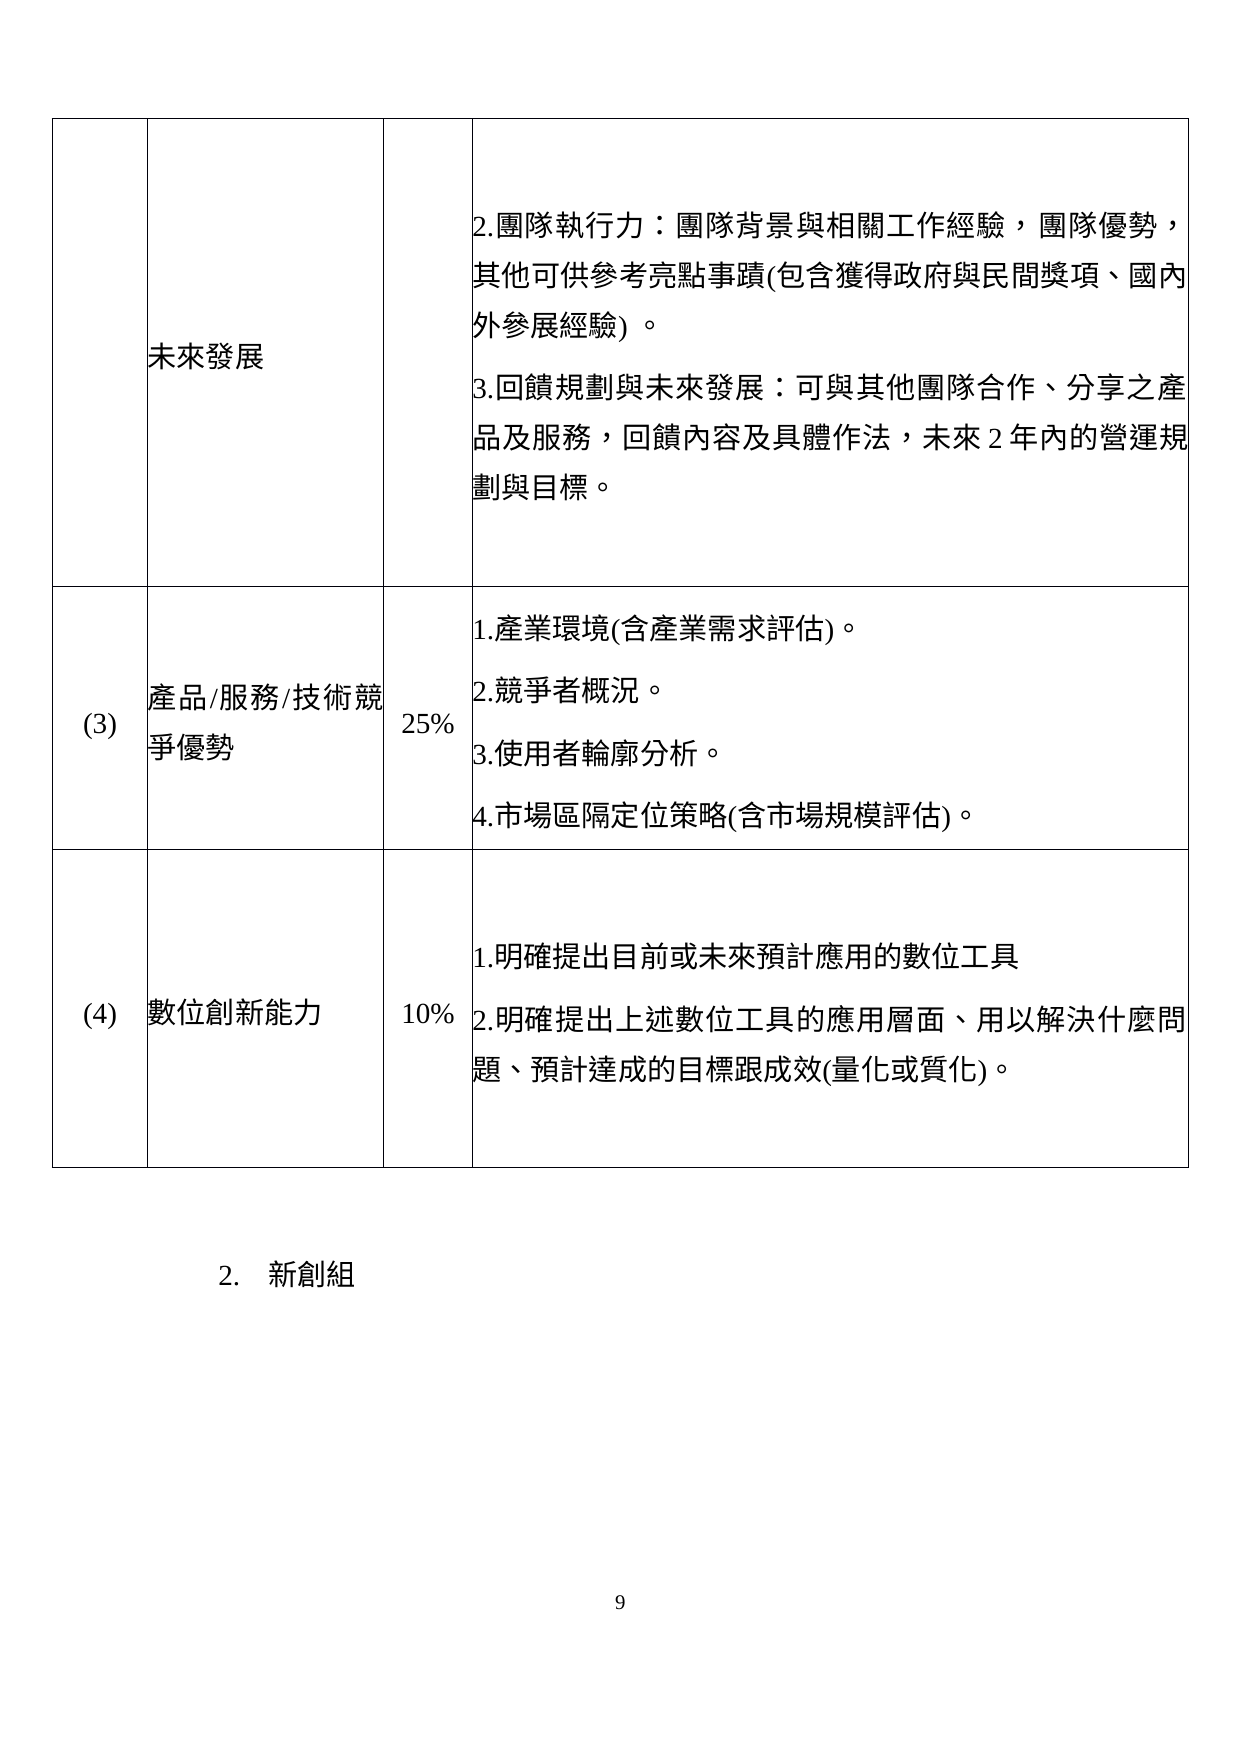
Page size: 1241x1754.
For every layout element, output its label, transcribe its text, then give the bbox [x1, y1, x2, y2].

table_cell 10% [384, 850, 472, 1167]
table_cell 未來發展 [148, 119, 383, 586]
list 新創組 [153, 1181, 1187, 1360]
table_cell 1.產業環境(含產業需求評估)。 2.競爭者概況。 3.使用者輪廓分析。 4.市場區隔定位策略(含市場規模評估)。 [473, 587, 1188, 849]
table_cell [384, 119, 472, 586]
table_cell (3) [53, 587, 147, 849]
table_cell 產品/服務/技術競爭優勢 [148, 587, 383, 849]
table_cell 25% [384, 587, 472, 849]
table_cell 2.團隊執行力：團隊背景與相關工作經驗，團隊優勢，其他可供參考亮點事蹟(包含獲得政府與民間獎項、國內外參展經驗) 。 3.回饋規劃與未來發展：可與其他團隊合作、分享之產品及服務，回饋內容及具體作法，未來2年內的營運規劃與目標。 [473, 119, 1188, 586]
table_cell [53, 119, 147, 586]
table_cell 數位創新能力 [148, 850, 383, 1167]
table_cell (4) [53, 850, 147, 1167]
table_cell 1.明確提出目前或未來預計應用的數位工具 2.明確提出上述數位工具的應用層面、用以解決什麼問題、預計達成的目標跟成效(量化或質化)。 [473, 850, 1188, 1167]
